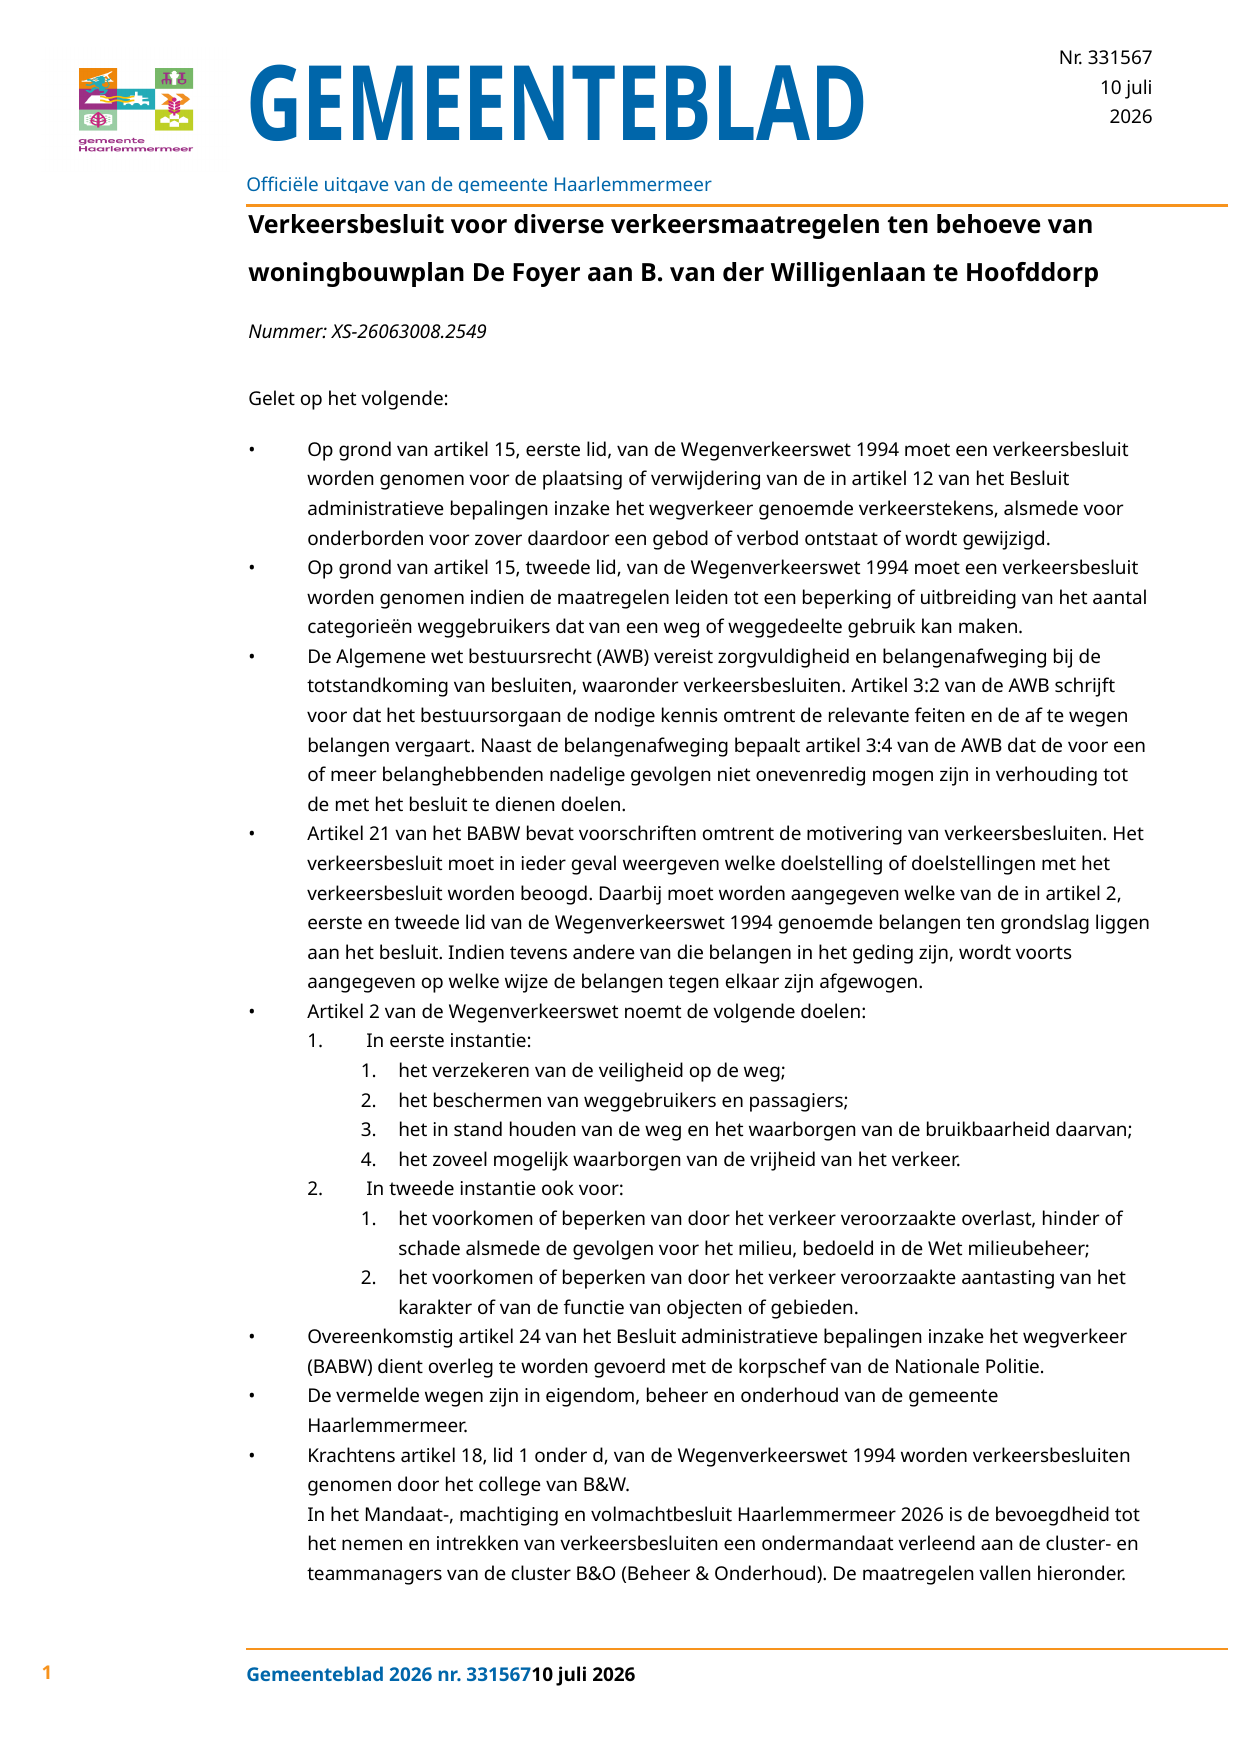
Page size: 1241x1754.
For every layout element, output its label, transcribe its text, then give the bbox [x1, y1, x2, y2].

picture [41, 47, 231, 172]
text Verkeersbesluit voor diverse verkeersmaatregelen ten behoeve van woningbouwplan De Foyer aan B. van der Willigenlaan te Hoofddorp [248, 207, 1152, 288]
list In tweede instantie ook voor: [307, 1176, 1152, 1201]
list het voorkomen of beperken van door het verkeer veroorzaakte aantasting van het karakter of van de functie van objecten of gebieden. [361, 1264, 1152, 1320]
list het verzekeren van de veiligheid op de weg; [361, 1057, 1152, 1083]
text Gelet op het volgende: [248, 386, 1152, 411]
list In eerste instantie: [307, 1028, 1152, 1053]
list het in stand houden van de weg en het waarborgen van de bruikbaarheid daarvan; [361, 1116, 1152, 1142]
list Artikel 2 van de Wegenverkeerswet noemt de volgende doelen: [248, 998, 1152, 1024]
list In het Mandaat-, machtiging en volmachtbesluit Haarlemmermeer 2026 is de bevoegdheid tot het nemen en intrekken van verkeersbesluiten een ondermandaat verleend aan de cluster- en teammanagers van de cluster B&O (Beheer & Onderhoud). De maatregelen vallen hieronder. [248, 1501, 1152, 1586]
list Op grond van artikel 15, eerste lid, van de Wegenverkeerswet 1994 moet een verkeersbesluit worden genomen voor de plaatsing of verwijdering van de in artikel 12 van het Besluit administratieve bepalingen inzake het wegverkeer genoemde verkeerstekens, alsmede voor onderborden voor zover daardoor een gebod of verbod ontstaat of wordt gewijzigd. [248, 436, 1152, 551]
list De Algemene wet bestuursrecht (AWB) vereist zorgvuldigheid en belangenafweging bij de totstandkoming van besluiten, waaronder verkeersbesluiten. Artikel 3:2 van de AWB schrijft voor dat het bestuursorgaan de nodige kennis omtrent de relevante feiten en de af te wegen belangen vergaart. Naast de belangenafweging bepaalt artikel 3:4 van de AWB dat de voor een of meer belanghebbenden nadelige gevolgen niet onevenredig mogen zijn in verhouding tot de met het besluit te dienen doelen. [248, 643, 1152, 817]
list het voorkomen of beperken van door het verkeer veroorzaakte overlast, hinder of schade alsmede de gevolgen voor het milieu, bedoeld in de Wet milieubeheer; [361, 1205, 1152, 1261]
list Artikel 21 van het BABW bevat voorschriften omtrent de motivering van verkeersbesluiten. Het verkeersbesluit moet in ieder geval weergeven welke doelstelling of doelstellingen met het verkeersbesluit worden beoogd. Daarbij moet worden aangegeven welke van de in artikel 2, eerste en tweede lid van de Wegenverkeerswet 1994 genoemde belangen ten grondslag liggen aan het besluit. Indien tevens andere van die belangen in het geding zijn, wordt voorts aangegeven op welke wijze de belangen tegen elkaar zijn afgewogen. [248, 821, 1152, 994]
list Op grond van artikel 15, tweede lid, van de Wegenverkeerswet 1994 moet een verkeersbesluit worden genomen indien de maatregelen leiden tot een beperking of uitbreiding van het aantal categorieën weggebruikers dat van een weg of weggedeelte gebruik kan maken. [248, 554, 1152, 639]
list het beschermen van weggebruikers en passagiers; [361, 1087, 1152, 1113]
text Nummer: XS-26063008.2549 [248, 318, 1152, 344]
list De vermelde wegen zijn in eigendom, beheer en onderhoud van de gemeente Haarlemmermeer. [248, 1383, 1152, 1438]
list Overeenkomstig artikel 24 van het Besluit administratieve bepalingen inzake het wegverkeer (BABW) dient overleg te worden gevoerd met de korpschef van de Nationale Politie. [248, 1323, 1152, 1379]
list het zoveel mogelijk waarborgen van de vrijheid van het verkeer. [361, 1146, 1152, 1172]
list Krachtens artikel 18, lid 1 onder d, van de Wegenverkeerswet 1994 worden verkeersbesluiten genomen door het college van B&W. [248, 1442, 1152, 1497]
